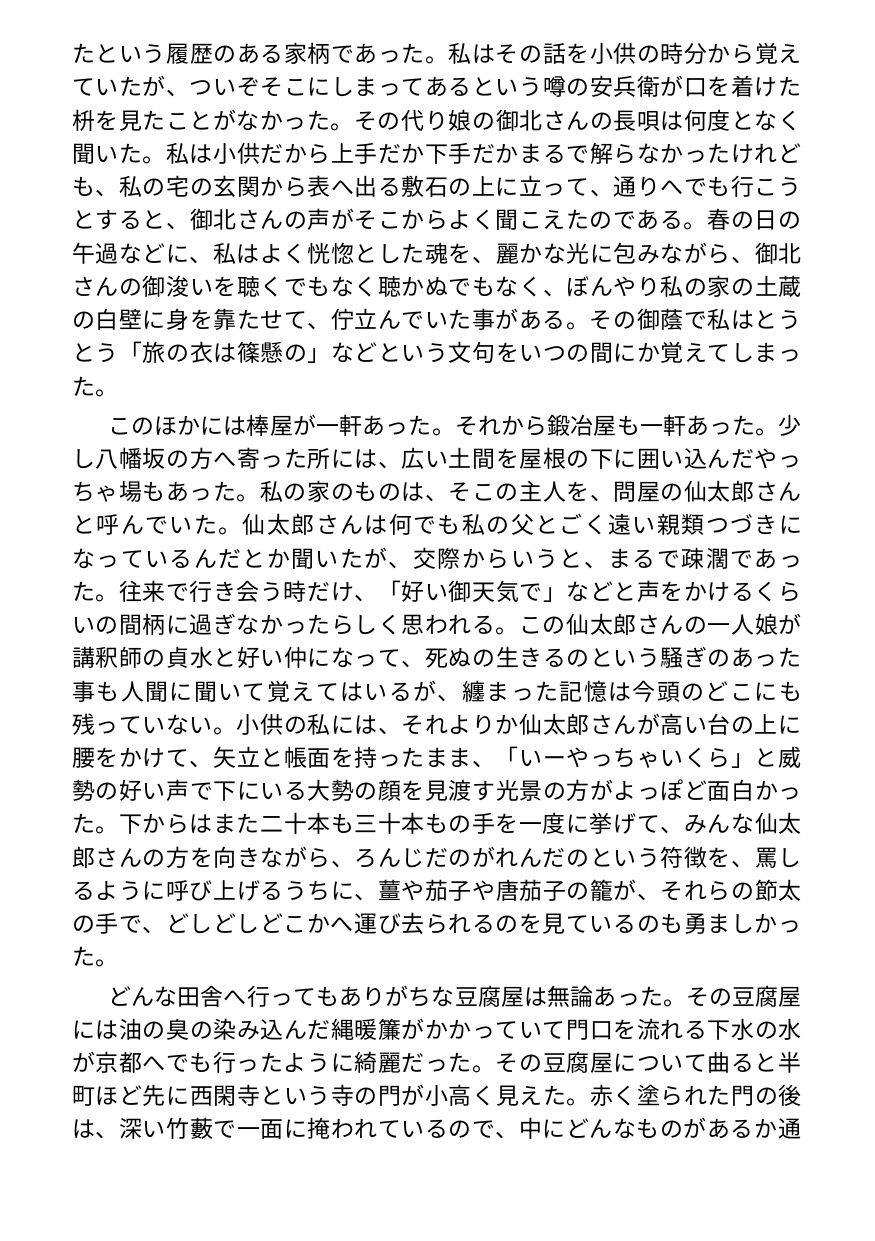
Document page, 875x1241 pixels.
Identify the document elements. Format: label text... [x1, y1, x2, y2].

text どんな田舎へ行ってもありがちな豆腐屋は無論あった。その豆腐屋には油の臭の染み込んだ縄暖簾がかかっていて門口を流れる下水の水が京都へでも行ったように綺麗だった。その豆腐屋について曲ると半町ほど先に西閑寺という寺の門が小高く見えた。赤く塗られた門の後は、深い竹藪で一面に掩われているので、中にどんなものがあるか通 [72, 978, 802, 1144]
text このほかには棒屋が一軒あった。それから鍛冶屋も一軒あった。少し八幡坂の方へ寄った所には、広い土間を屋根の下に囲い込んだやっちゃ場もあった。私の家のものは、そこの主人を、問屋の仙太郎さんと呼んでいた。仙太郎さんは何でも私の父とごく遠い親類つづきになっているんだとか聞いたが、交際からいうと、まるで疎濶であった。往来で行き会う時だけ、「好い御天気で」などと声をかけるくらいの間柄に過ぎなかったらしく思われる。この仙太郎さんの一人娘が講釈師の貞水と好い仲になって、死ぬの生きるのという騒ぎのあった事も人聞に聞いて覚えてはいるが、纏まった記憶は今頭のどこにも残っていない。小供の私には、それよりか仙太郎さんが高い台の上に腰をかけて、矢立と帳面を持ったまま、「いーやっちゃいくら」と威勢の好い声で下にいる大勢の顔を見渡す光景の方がよっぽど面白かった。下からはまた二十本も三十本もの手を一度に挙げて、みんな仙太郎さんの方を向きながら、ろんじだのがれんだのという符徴を、罵しるように呼び上げるうちに、薑や茄子や唐茄子の籠が、それらの節太の手で、どしどしどこかへ運び去られるのを見ているのも勇ましかった。 [72, 407, 802, 972]
text たという履歴のある家柄であった。私はその話を小供の時分から覚えていたが、ついぞそこにしまってあるという噂の安兵衛が口を着けた枡を見たことがなかった。その代り娘の御北さんの長唄は何度となく聞いた。私は小供だから上手だか下手だかまるで解らなかったけれども、私の宅の玄関から表へ出る敷石の上に立って、通りへでも行こうとすると、御北さんの声がそこからよく聞こえたのである。春の日の午過などに、私はよく恍惚とした魂を、麗かな光に包みながら、御北さんの御浚いを聴くでもなく聴かぬでもなく、ぼんやり私の家の土蔵の白壁に身を靠たせて、佇立んでいた事がある。その御蔭で私はとうとう「旅の衣は篠懸の」などという文句をいつの間にか覚えてしまった。 [72, 36, 802, 402]
